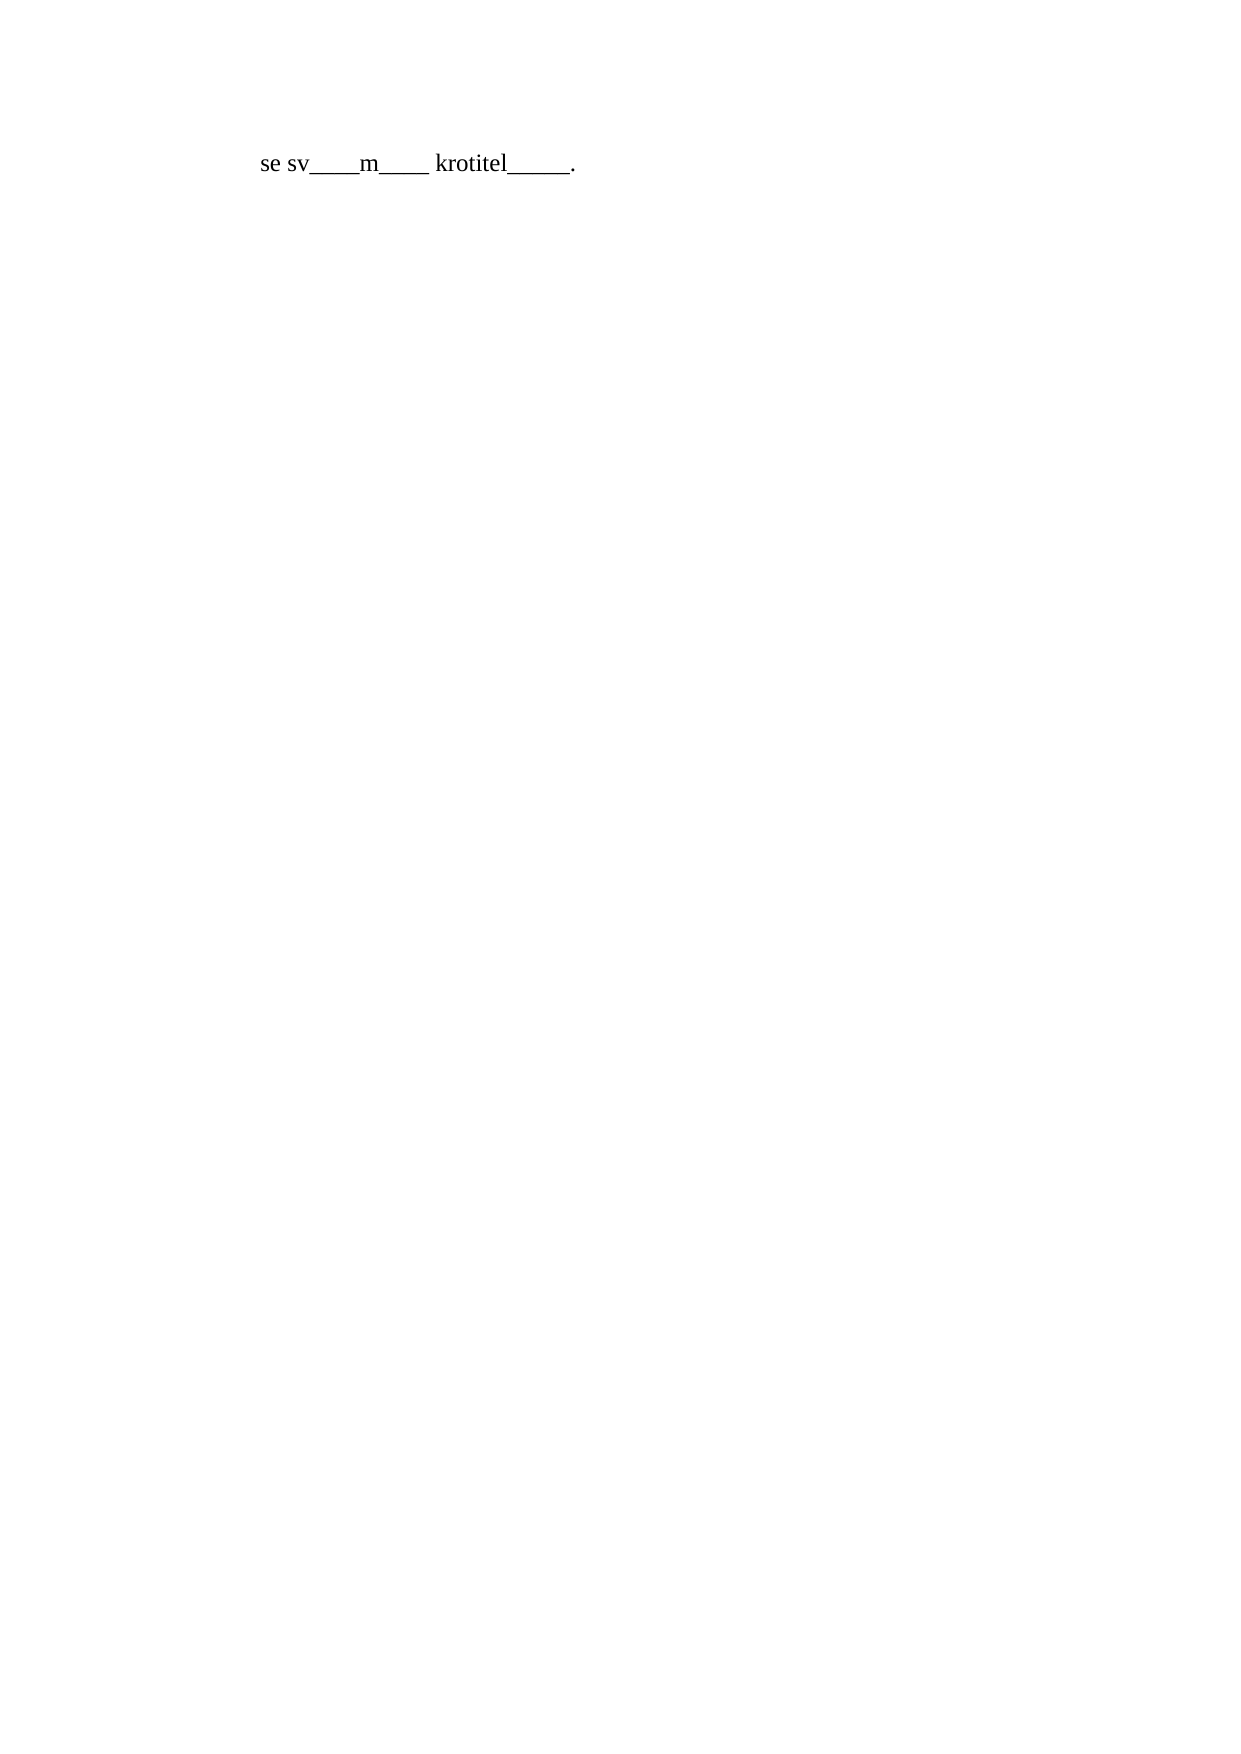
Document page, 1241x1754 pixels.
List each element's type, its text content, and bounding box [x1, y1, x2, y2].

text se sv____m____ krotitel_____. [260, 148, 1093, 176]
